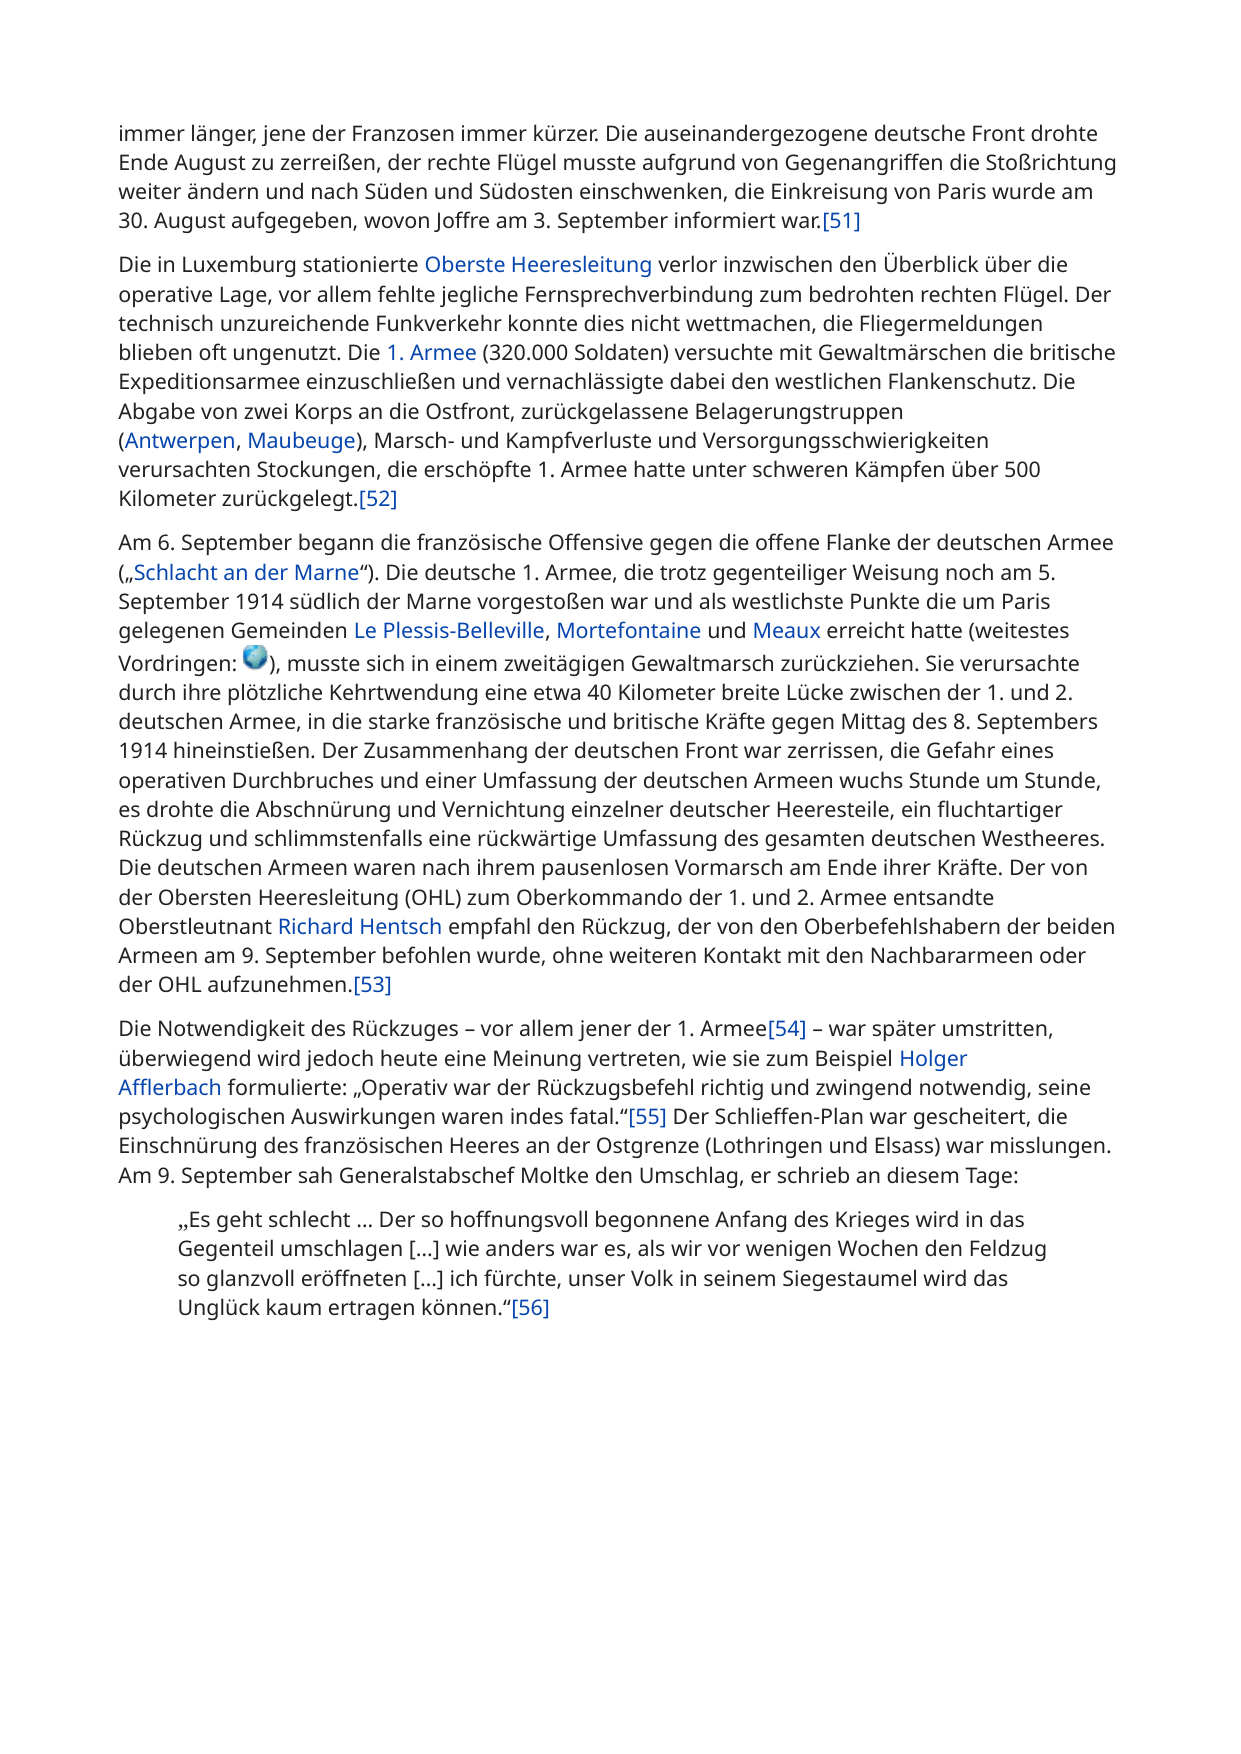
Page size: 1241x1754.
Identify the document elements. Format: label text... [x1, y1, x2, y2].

text Die in Luxemburg stationierte Oberste Heeresleitung verlor inzwischen den Überblick über die operative Lage, vor allem fehlte jegliche Fernsprechverbindung zum bedrohten rechten Flügel. Der technisch unzureichende Funkverkehr konnte dies nicht wettmachen, die Fliegermeldungen blieben oft ungenutzt. Die 1. Armee (320.000 Soldaten) versuchte mit Gewaltmärschen die britische Expeditionsarmee einzuschließen und vernachlässigte dabei den westlichen Flankenschutz. Die Abgabe von zwei Korps an die Ostfront, zurückgelassene Belagerungstruppen (Antwerpen, Maubeuge), Marsch- und Kampfverluste und Versorgungsschwierigkeiten verursachten Stockungen, die erschöpfte 1. Armee hatte unter schweren Kämpfen über 500 Kilometer zurückgelegt.[52] [118, 250, 1122, 513]
text Am 6. September begann die französische Offensive gegen die offene Flanke der deutschen Armee („Schlacht an der Marne“). Die deutsche 1. Armee, die trotz gegenteiliger Weisung noch am 5. September 1914 südlich der Marne vorgestoßen war und als westlichste Punkte die um Paris gelegenen Gemeinden Le Plessis-Belleville, Mortefontaine und Meaux erreicht hatte (weitestes Vordringen: ), musste sich in einem zweitägigen Gewaltmarsch zurückziehen. Sie verursachte durch ihre plötzliche Kehrtwendung eine etwa 40 Kilometer breite Lücke zwischen der 1. und 2. deutschen Armee, in die starke französische und britische Kräfte gegen Mittag des 8. Septembers 1914 hineinstießen. Der Zusammenhang der deutschen Front war zerrissen, die Gefahr eines operativen Durchbruches und einer Umfassung der deutschen Armeen wuchs Stunde um Stunde, es drohte die Abschnürung und Vernichtung einzelner deutscher Heeresteile, ein fluchtartiger Rückzug und schlimmstenfalls eine rückwärtige Umfassung des gesamten deutschen Westheeres. Die deutschen Armeen waren nach ihrem pausenlosen Vormarsch am Ende ihrer Kräfte. Der von der Obersten Heeresleitung (OHL) zum Oberkommando der 1. und 2. Armee entsandte Oberstleutnant Richard Hentsch empfahl den Rückzug, der von den Oberbefehlshabern der beiden Armeen am 9. September befohlen wurde, ohne weiteren Kontakt mit den Nachbararmeen oder der OHL aufzunehmen.[53] [118, 528, 1122, 999]
picture [242, 645, 269, 671]
text Die Notwendigkeit des Rückzuges – vor allem jener der 1. Armee[54] – war später umstritten, überwiegend wird jedoch heute eine Meinung vertreten, wie sie zum Beispiel Holger Afflerbach formulierte: „Operativ war der Rückzugsbefehl richtig und zwingend notwendig, seine psychologischen Auswirkungen waren indes fatal.“[55] Der Schlieffen-Plan war gescheitert, die Einschnürung des französischen Heeres an der Ostgrenze (Lothringen und Elsass) war misslungen. Am 9. September sah Generalstabschef Moltke den Umschlag, er schrieb an diesem Tage: [118, 1014, 1122, 1189]
text immer länger, jene der Franzosen immer kürzer. Die auseinandergezogene deutsche Front drohte Ende August zu zerreißen, der rechte Flügel musste aufgrund von Gegenangriffen die Stoßrichtung weiter ändern und nach Süden und Südosten einschwenken, die Einkreisung von Paris wurde am 30. August aufgegeben, wovon Joffre am 3. September informiert war.[51] [118, 118, 1122, 235]
text „Es geht schlecht … Der so hoffnungsvoll begonnene Anfang des Krieges wird in das Gegenteil umschlagen […] wie anders war es, als wir vor wenigen Wochen den Feldzug so glanzvoll eröffneten […] ich fürchte, unser Volk in seinem Siegestaumel wird das Unglück kaum ertragen können.“[56] [177, 1204, 1063, 1322]
